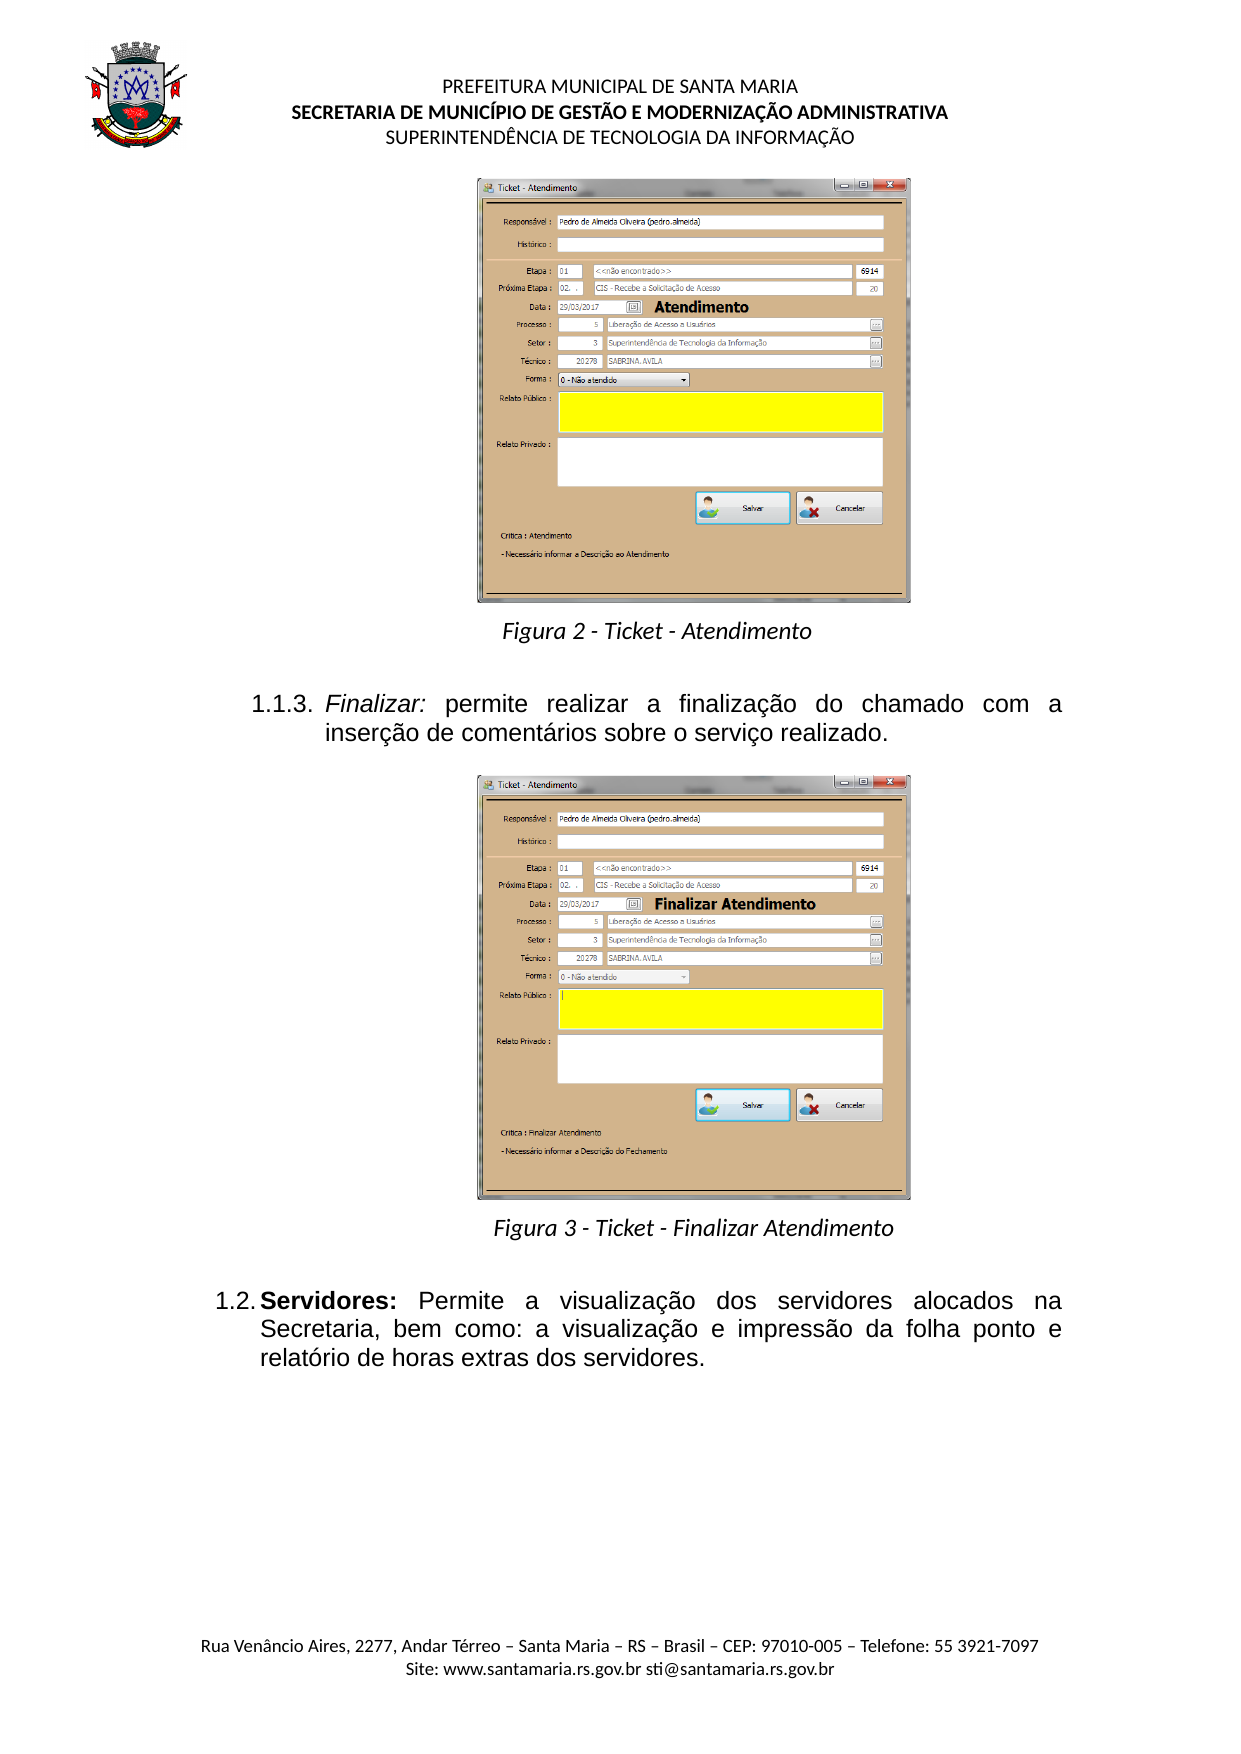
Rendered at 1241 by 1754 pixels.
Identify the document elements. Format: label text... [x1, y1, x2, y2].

text Figura 2 - Ticket - Atendimento [177, 616, 1063, 646]
list Finalizar: permite realizar a finalização do chamado com a inserção de comentários sobre o serviço realizado. [251, 689, 1063, 746]
picture [83, 40, 188, 150]
picture [477, 775, 911, 1200]
picture [477, 178, 911, 603]
text Figura 3 - Ticket - Finalizar Atendimento [251, 1212, 1063, 1243]
list Servidores: Permite a visualização dos servidores alocados na Secretaria, bem como: a visualização e impressão da folha ponto e relatório de horas extras dos servidores. [215, 1286, 1063, 1372]
